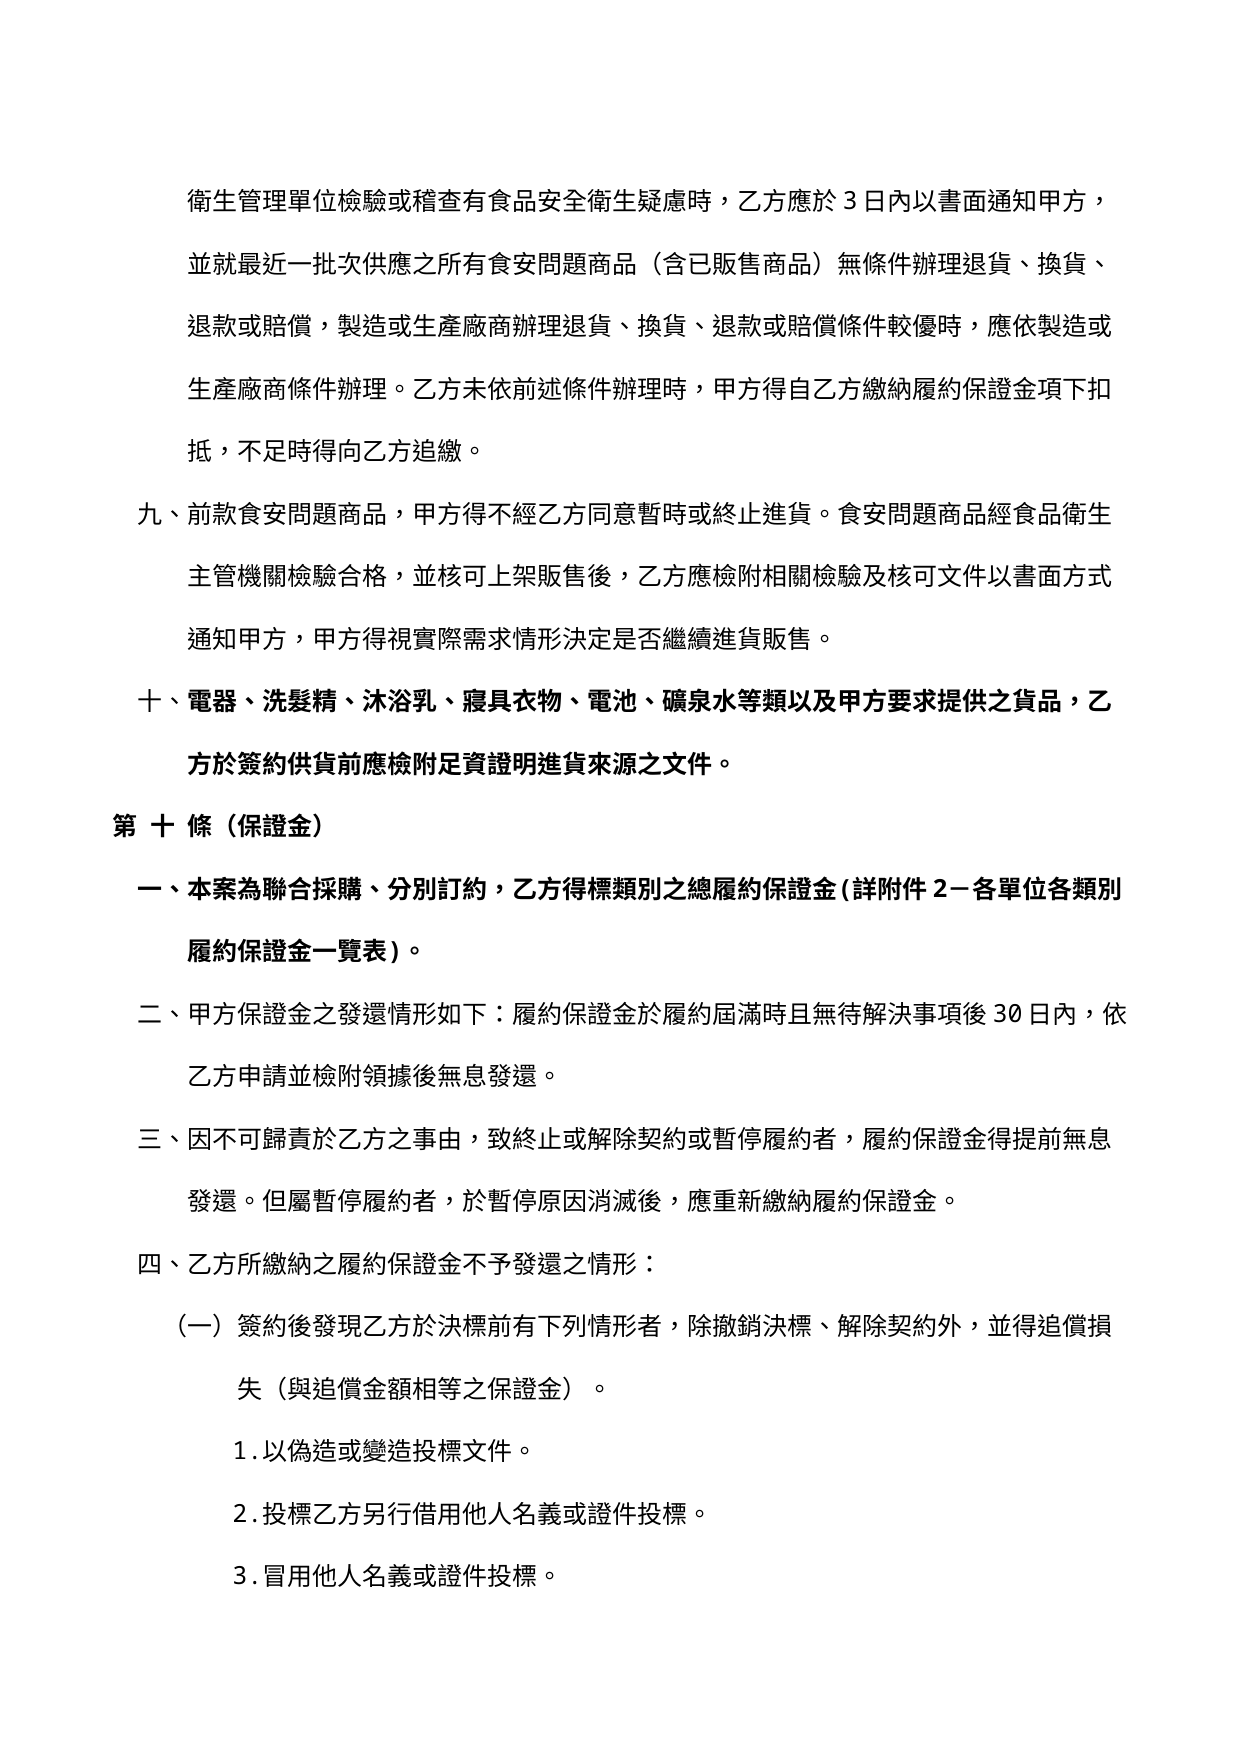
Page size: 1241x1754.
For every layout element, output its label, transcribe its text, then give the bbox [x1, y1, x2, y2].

text 2.投標乙方另行借用他人名義或證件投標。 [232, 1471, 1128, 1533]
text 一、本案為聯合採購、分別訂約，乙方得標類別之總履約保證金(詳附件2－各單位各類別履約保證金一覽表)。 [137, 846, 1128, 971]
text 十、電器、洗髮精、沐浴乳、寢具衣物、電池、礦泉水等類以及甲方要求提供之貨品，乙方於簽約供貨前應檢附足資證明進貨來源之文件。 [137, 658, 1128, 783]
text 3.冒用他人名義或證件投標。 [232, 1533, 1128, 1596]
text 九、前款食安問題商品，甲方得不經乙方同意暫時或終止進貨。食安問題商品經食品衛生主管機關檢驗合格，並核可上架販售後，乙方應檢附相關檢驗及核可文件以書面方式通知甲方，甲方得視實際需求情形決定是否繼續進貨販售。 [137, 471, 1128, 658]
text 衛生管理單位檢驗或稽查有食品安全衛生疑慮時，乙方應於3日內以書面通知甲方，並就最近一批次供應之所有食安問題商品（含已販售商品）無條件辦理退貨、換貨、退款或賠償，製造或生產廠商辦理退貨、換貨、退款或賠償條件較優時，應依製造或生產廠商條件辦理。乙方未依前述條件辦理時，甲方得自乙方繳納履約保證金項下扣抵，不足時得向乙方追繳。 [137, 158, 1128, 471]
text 四、乙方所繳納之履約保證金不予發還之情形： [137, 1221, 1128, 1283]
text 第 十 條（保證金） [112, 783, 1128, 846]
text 三、因不可歸責於乙方之事由，致終止或解除契約或暫停履約者，履約保證金得提前無息發還。但屬暫停履約者，於暫停原因消滅後，應重新繳納履約保證金。 [137, 1096, 1128, 1221]
text 1.以偽造或變造投標文件。 [232, 1408, 1128, 1471]
text （一）簽約後發現乙方於決標前有下列情形者，除撤銷決標、解除契約外，並得追償損失（與追償金額相等之保證金）。 [162, 1283, 1128, 1408]
text 二、甲方保證金之發還情形如下：履約保證金於履約屆滿時且無待解決事項後30日內，依乙方申請並檢附領據後無息發還。 [137, 971, 1128, 1096]
